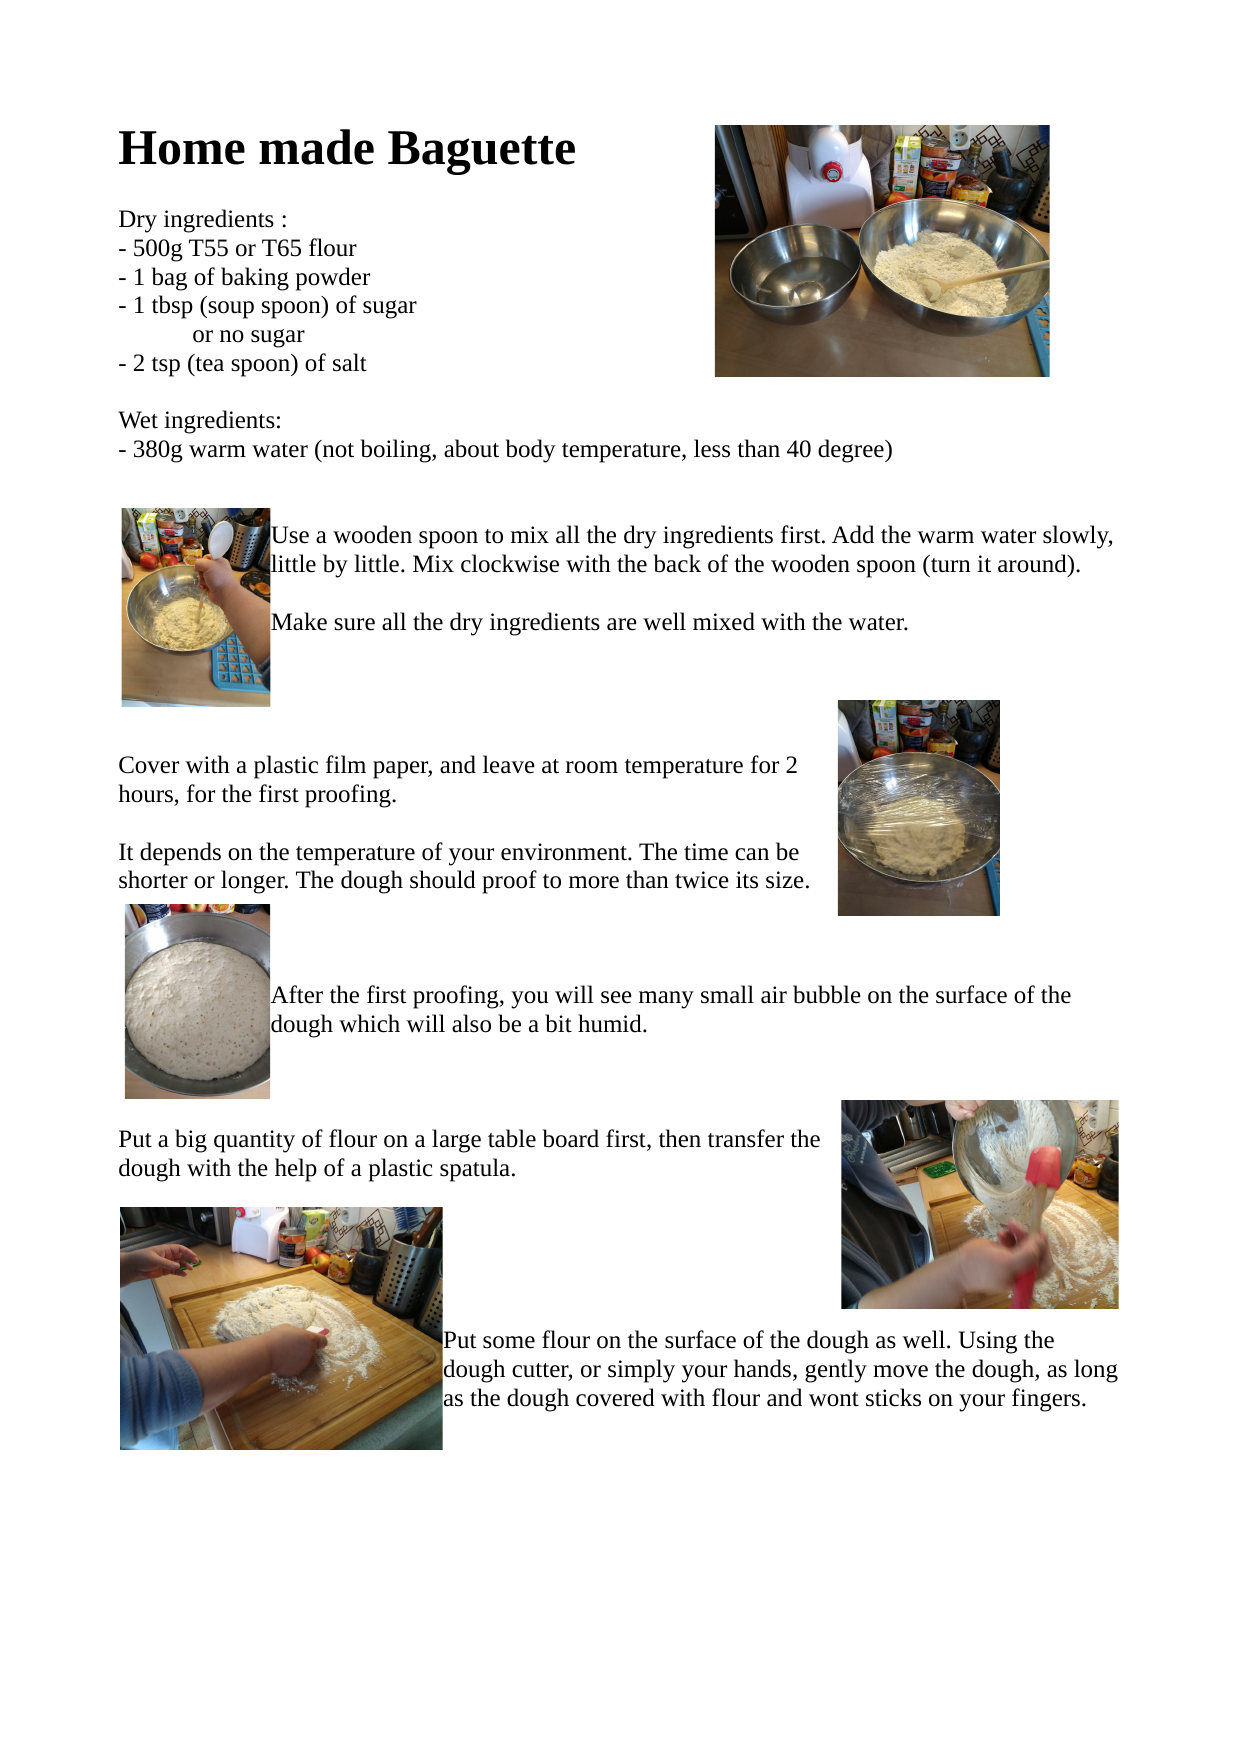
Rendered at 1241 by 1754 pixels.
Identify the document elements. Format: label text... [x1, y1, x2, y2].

text Home made Baguette [118, 118, 1122, 176]
text Put some flour on the surface of the dough as well. Using the dough cutter, or simply your hands, gently move the dough, as long as the dough covered with flour and wont sticks on your fingers. [443, 1326, 1122, 1412]
text - 2 tsp (tea spoon) of salt [118, 348, 714, 377]
text - 1 bag of baking powder [118, 262, 714, 291]
text Use a wooden spoon to mix all the dry ingredients first. Add the warm water slowly, little by little. Mix clockwise with the back of the wooden spoon (turn it around). [271, 521, 1122, 578]
text Put a big quantity of flour on a large table board first, then transfer the dough with the help of a plastic spatula. [118, 1124, 841, 1182]
text [1050, 319, 1122, 348]
text Dry ingredients : [118, 204, 714, 233]
text It depends on the temperature of your environment. The time can be shorter or longer. The dough should proof to more than twice its size. [118, 837, 837, 894]
text [1050, 291, 1122, 319]
text Wet ingredients: [118, 406, 1122, 434]
text [1000, 837, 1122, 894]
picture [841, 1100, 1119, 1309]
text - 380g warm water (not boiling, about body temperature, less than 40 degree) [118, 434, 1122, 463]
text Make sure all the dry ingredients are well mixed with the water. [271, 607, 1122, 636]
text [1050, 262, 1122, 291]
text [1000, 751, 1122, 808]
text or no sugar [118, 319, 714, 348]
text [1050, 348, 1122, 377]
picture [714, 125, 1050, 377]
text After the first proofing, you will see many small air bubble on the surface of the dough which will also be a bit humid. [271, 981, 1122, 1038]
picture [121, 508, 271, 707]
picture [124, 904, 271, 1099]
picture [837, 700, 1000, 916]
text Cover with a plastic film paper, and leave at room temperature for 2 hours, for the first proofing. [118, 751, 837, 808]
text [1050, 204, 1122, 233]
text - 1 tbsp (soup spoon) of sugar [118, 291, 714, 319]
picture [120, 1207, 443, 1450]
text - 500g T55 or T65 flour [118, 233, 714, 262]
text [1050, 233, 1122, 262]
